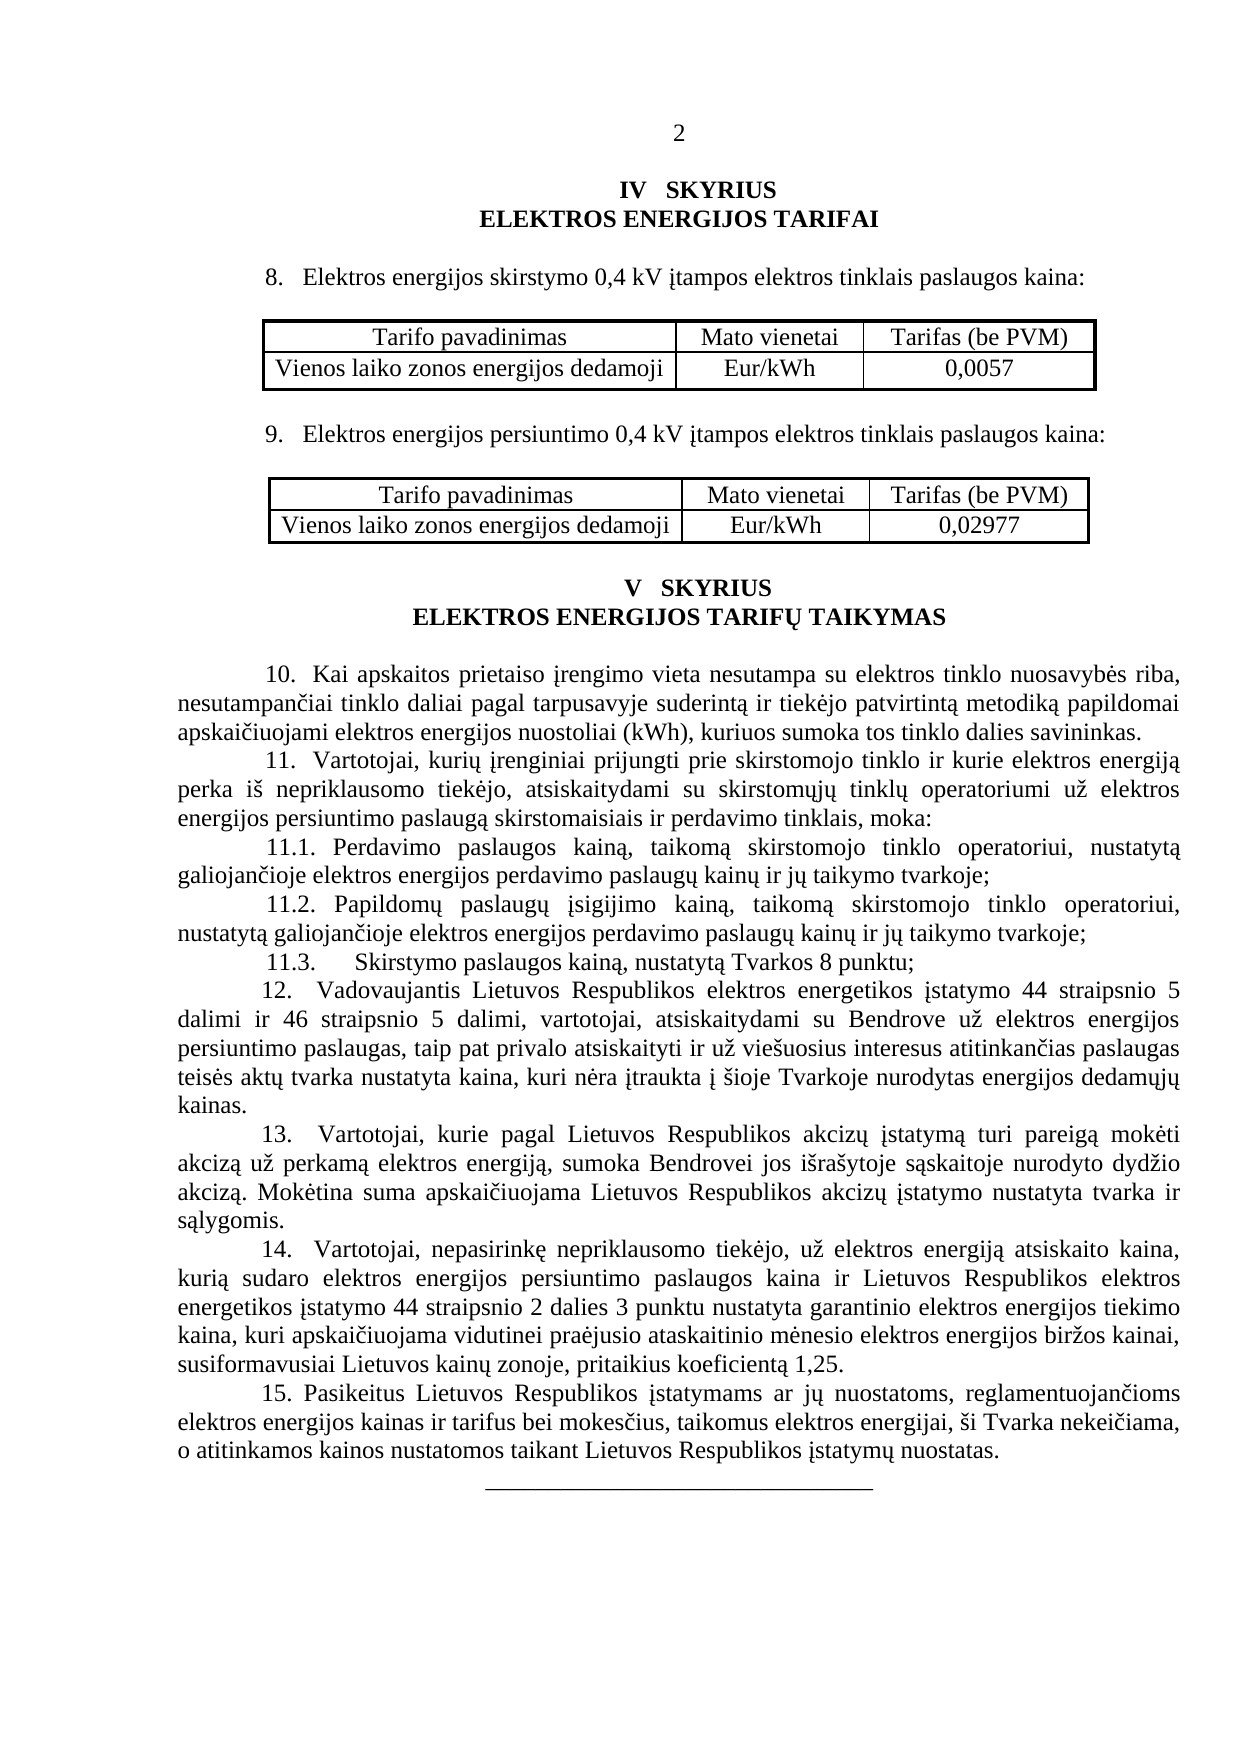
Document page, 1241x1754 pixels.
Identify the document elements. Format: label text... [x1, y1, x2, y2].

text 15. Pasikeitus Lietuvos Respublikos įstatymams ar jų nuostatoms, reglamentuojančioms elektros energijos kainas ir tarifus bei mokesčius, taikomus elektros energijai, ši Tvarka nekeičiama, о atitinkamos kainos nustatomos taikant Lietuvos Respublikos įstatymų nuostatas. [177, 1378, 1181, 1464]
table_cell 0,0057 [864, 353, 1093, 388]
table_header Mato vienetai [683, 480, 869, 509]
table_cell 0,02977 [870, 511, 1087, 541]
text Elektros energijos tarifai [177, 204, 1181, 233]
text 9. Elektros energijos persiuntimo 0,4 kV įtampos elektros tinklais paslaugos kaina: [265, 419, 1181, 448]
text 8. Elektros energijos skirstymo 0,4 kV įtampos elektros tinklais paslaugos kaina: [265, 262, 1181, 291]
text IV skyrius [215, 176, 1181, 204]
table_header Tarifas (be PVM) [864, 323, 1093, 351]
text 13. Vartotojai, kurie pagal Lietuvos Respublikos akcizų įstatymą turi pareigą mokėti akcizą už perkamą elektros energiją, sumoka Bendrovei jos išrašytoje sąskaitoje nurodyto dydžio akcizą. Mokėtina suma apskaičiuojama Lietuvos Respublikos akcizų įstatymo nustatyta tvarka ir sąlygomis. [177, 1119, 1181, 1234]
text _______________________________ [177, 1464, 1181, 1493]
table_cell Vienos laiko zonos energijos dedamoji [265, 353, 675, 388]
text V skyrius [215, 573, 1181, 602]
table_cell Vienos laiko zonos energijos dedamoji [271, 511, 681, 541]
text 11.3. Skirstymo paslaugos kainą, nustatytą Tvarkos 8 punktu; [177, 947, 1181, 976]
table_header Tarifo pavadinimas [271, 480, 681, 509]
text 11.1. Perdavimo paslaugos kainą, taikomą skirstomojo tinklo operatoriui, nustatytą galiojančioje elektros energijos perdavimo paslaugų kainų ir jų taikymo tvarkoje; [177, 832, 1181, 889]
text 11. Vartotojai, kurių įrenginiai prijungti prie skirstomojo tinklo ir kurie elektros energiją perka iš nepriklausomo tiekėjo, atsiskaitydami su skirstomųjų tinklų operatoriumi už elektros energijos persiuntimo paslaugą skirstomaisiais ir perdavimo tinklais, moka: [177, 746, 1181, 832]
text 14. Vartotojai, nepasirinkę nepriklausomo tiekėjo, už elektros energiją atsiskaito kaina, kurią sudaro elektros energijos persiuntimo paslaugos kaina ir Lietuvos Respublikos elektros energetikos įstatymo 44 straipsnio 2 dalies 3 punktu nustatyta garantinio elektros energijos tiekimo kaina, kuri apskaičiuojama vidutinei praėjusio ataskaitinio mėnesio elektros energijos biržos kainai, susiformavusiai Lietuvos kainų zonoje, pritaikius koeficientą 1,25. [177, 1234, 1181, 1378]
text 12. Vadovaujantis Lietuvos Respublikos elektros energetikos įstatymo 44 straipsnio 5 dalimi ir 46 straipsnio 5 dalimi, vartotojai, atsiskaitydami su Bendrove už elektros energijos persiuntimo paslaugas, taip pat privalo atsiskaityti ir už viešuosius interesus atitinkančias paslaugas teisės aktų tvarka nustatyta kaina, kuri nėra įtraukta į šioje Tvarkoje nurodytas energijos dedamųjų kainas. [177, 976, 1181, 1119]
text 11.2. Papildomų paslaugų įsigijimo kainą, taikomą skirstomojo tinklo operatoriui, nustatytą galiojančioje elektros energijos perdavimo paslaugų kainų ir jų taikymo tvarkoje; [177, 889, 1181, 947]
table_cell Eur/kWh [683, 511, 869, 541]
text 10. Kai apskaitos prietaiso įrengimo vieta nesutampa su elektros tinklo nuosavybės riba, nesutampančiai tinklo daliai pagal tarpusavyje suderintą ir tiekėjo patvirtintą metodiką papildomai apskaičiuojami elektros energijos nuostoliai (kWh), kuriuos sumoka tos tinklo dalies savininkas. [177, 659, 1181, 746]
text Elektros energijos tarifų taikymas [177, 602, 1181, 631]
table_cell Eur/kWh [677, 353, 863, 388]
table_header Tarifo pavadinimas [265, 323, 675, 351]
table_header Mato vienetai [677, 323, 863, 351]
table_header Tarifas (be PVM) [870, 480, 1087, 509]
